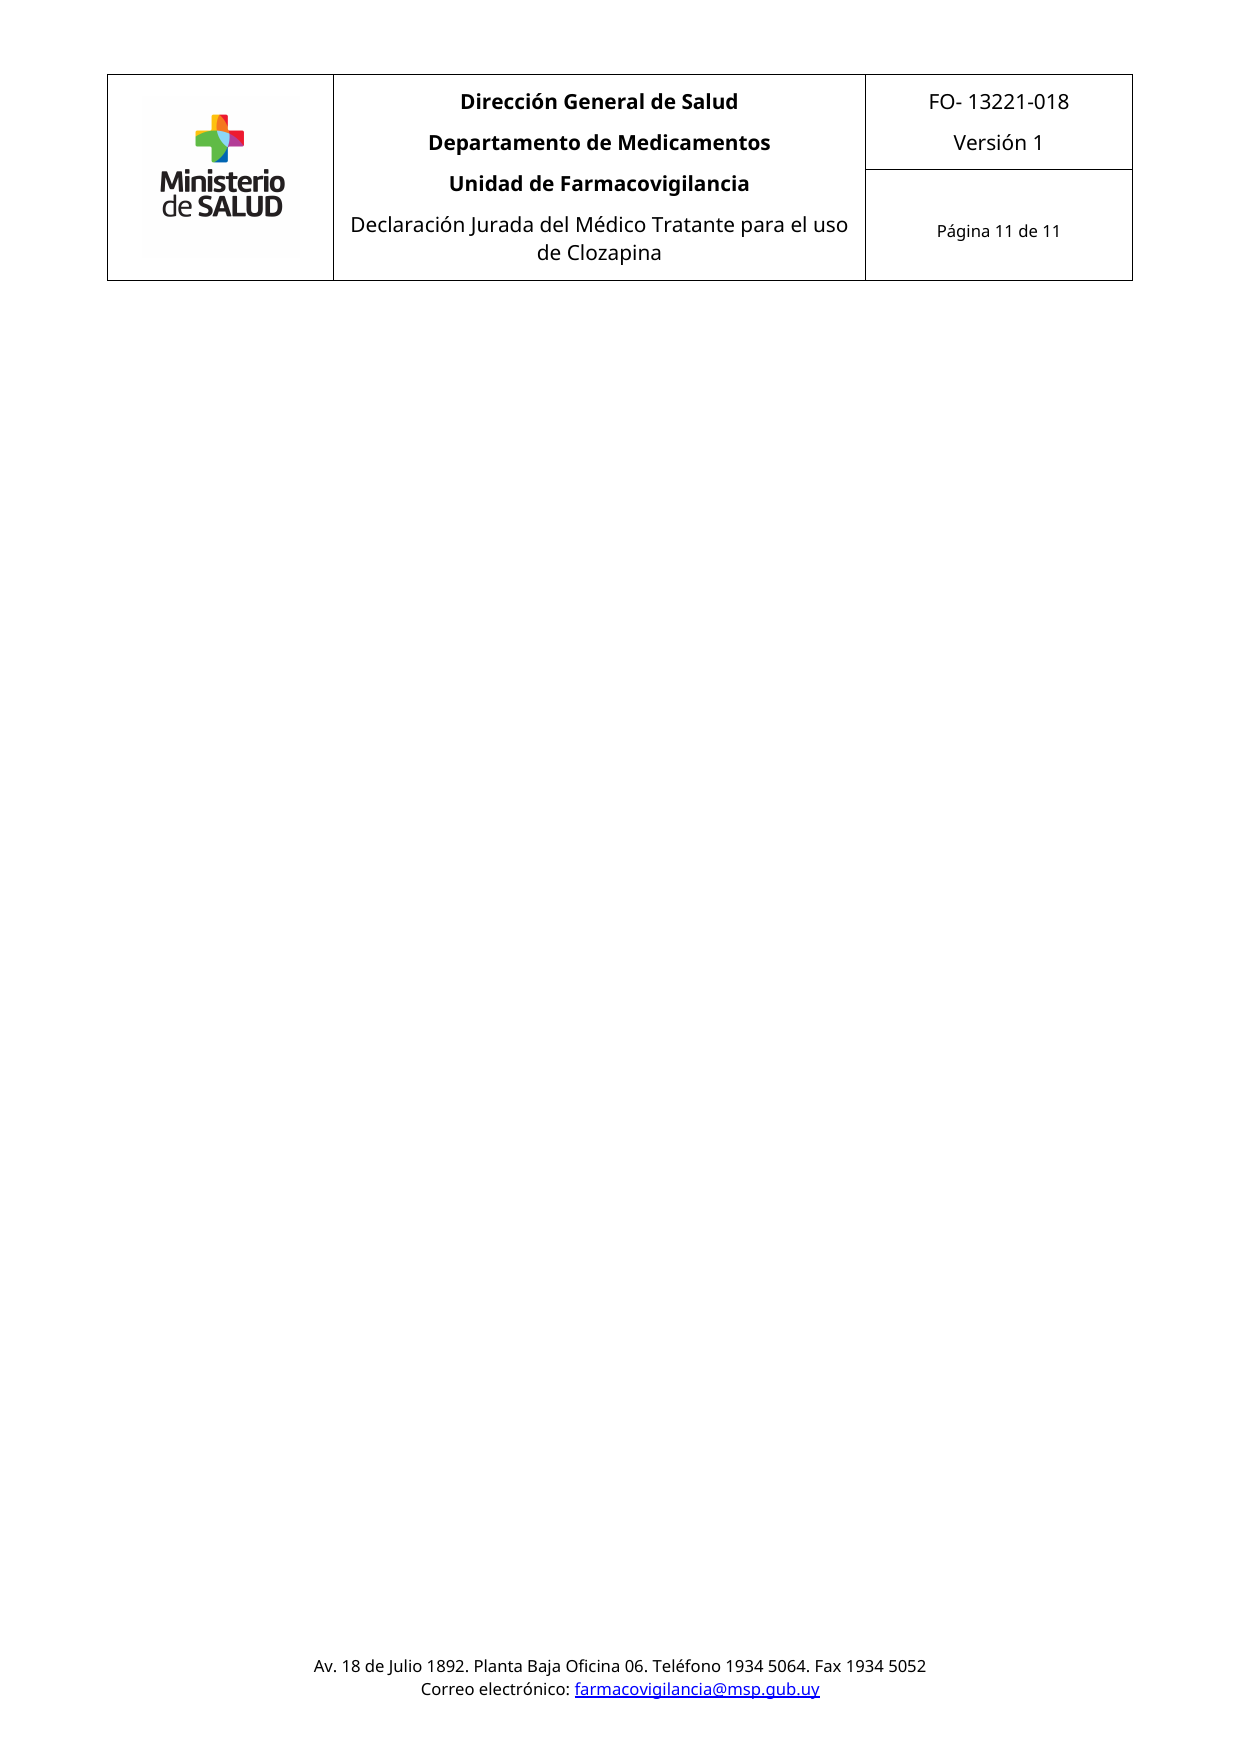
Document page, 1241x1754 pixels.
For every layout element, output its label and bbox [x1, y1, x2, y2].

picture [141, 96, 300, 258]
